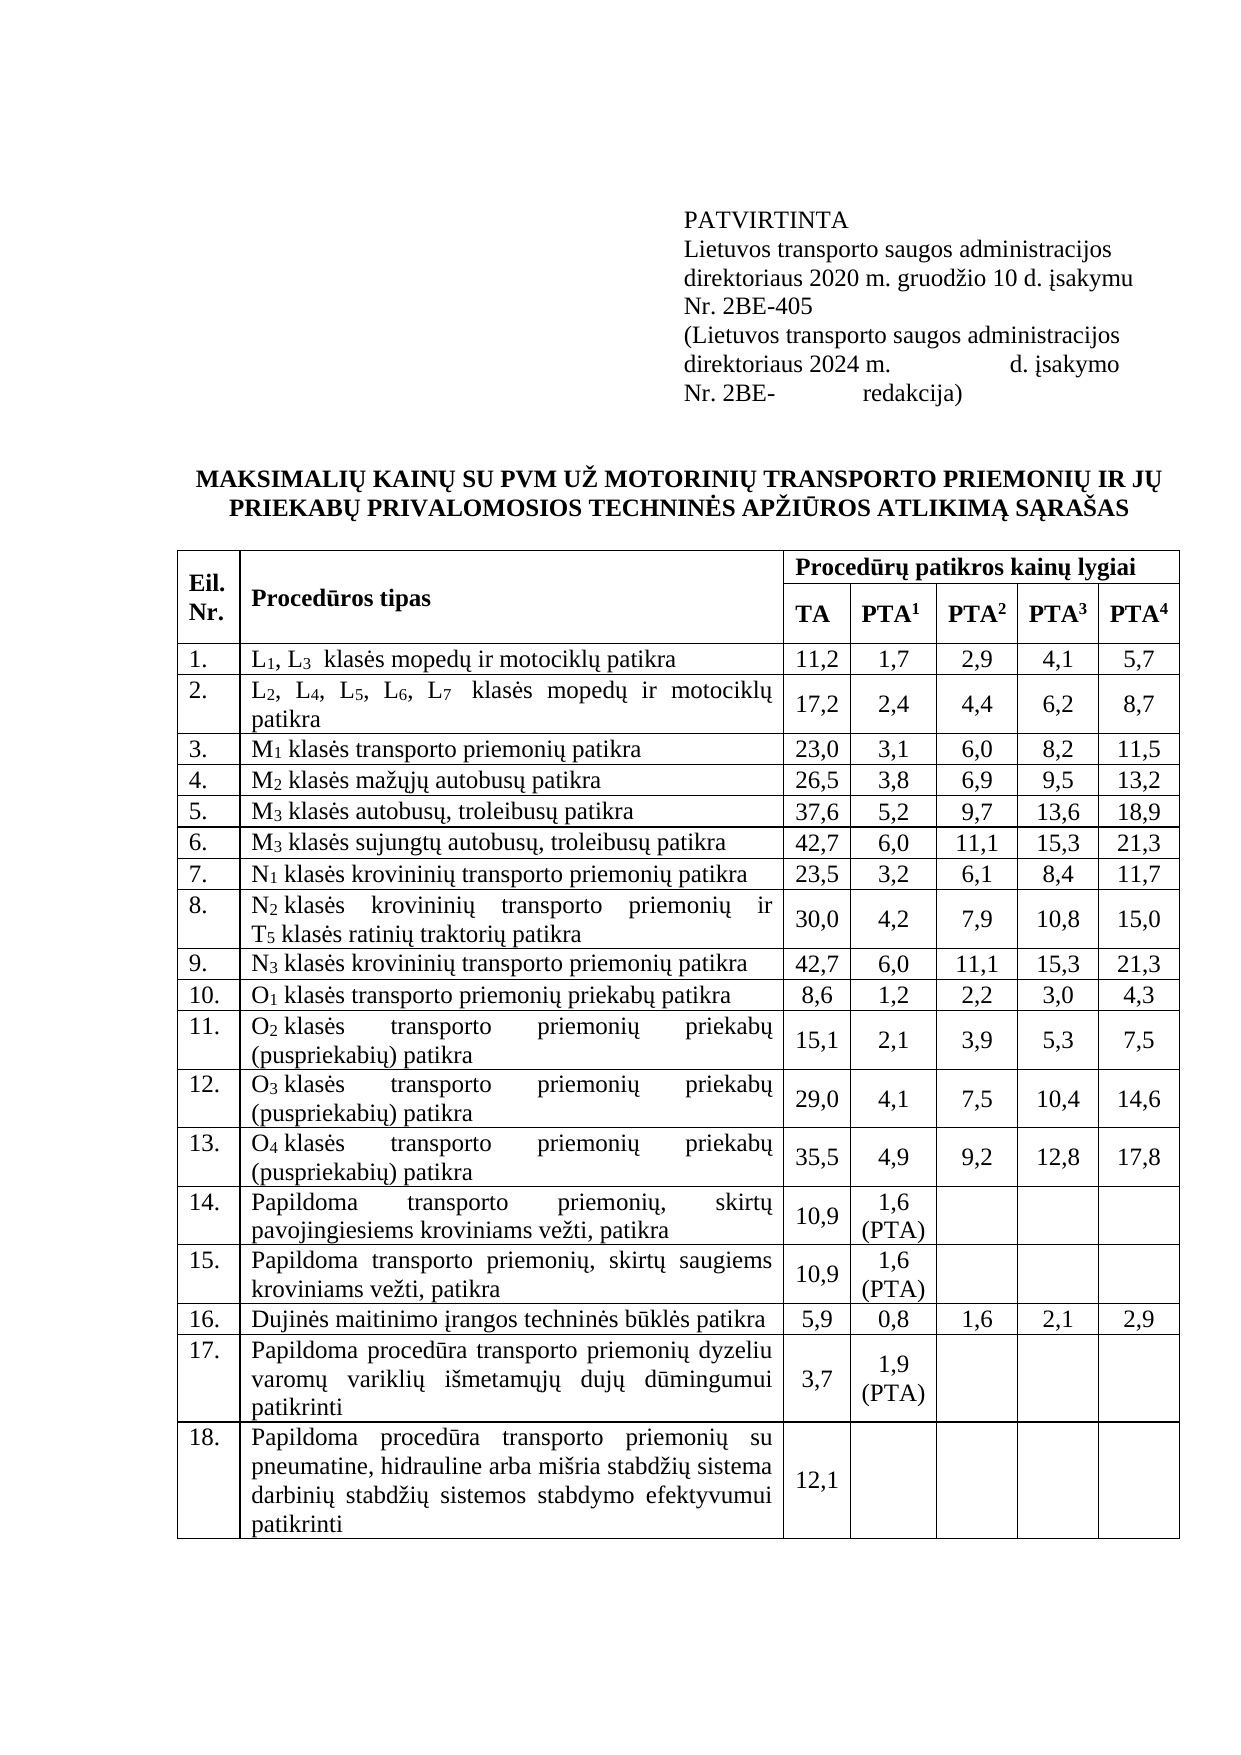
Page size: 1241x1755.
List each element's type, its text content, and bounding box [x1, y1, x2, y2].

table_cell M3 klasės sujungtų autobusų, troleibusų patikra [241, 828, 783, 858]
table_cell [1018, 1187, 1098, 1244]
table_cell 14,6 [1099, 1070, 1179, 1127]
table_cell [1018, 1245, 1098, 1303]
table_cell 2,9 [1099, 1304, 1179, 1334]
table_cell M2 klasės mažųjų autobusų patikra [241, 765, 783, 795]
table_cell 2,1 [1018, 1304, 1098, 1334]
table_cell TA [784, 584, 850, 643]
table_cell PTA1 [851, 584, 936, 643]
table_cell 17. [178, 1335, 239, 1421]
table_cell 21,3 [1099, 949, 1179, 979]
table_cell PTA4 [1099, 584, 1179, 643]
table_cell N1 klasės krovininių transporto priemonių patikra [241, 859, 783, 889]
table_cell 29,0 [784, 1070, 850, 1127]
table_cell 21,3 [1099, 828, 1179, 858]
table_cell 3,7 [784, 1335, 850, 1421]
table_cell 3,1 [851, 734, 936, 764]
table_cell 13. [178, 1128, 239, 1186]
table_cell 17,8 [1099, 1128, 1179, 1186]
table_cell L1, L3 klasės mopedų ir motociklų patikra [241, 644, 783, 674]
table_cell [1099, 1423, 1179, 1537]
table_cell [937, 1423, 1017, 1537]
table_cell [1099, 1335, 1179, 1421]
table_cell 1,6 (PTA) [851, 1245, 936, 1303]
table_cell 8. [178, 890, 239, 947]
table_cell 1,6 [937, 1304, 1017, 1334]
table_cell O3 klasės transporto priemonių priekabų (puspriekabių) patikra [241, 1070, 783, 1127]
table_cell 8,7 [1099, 675, 1179, 733]
table_cell 35,5 [784, 1128, 850, 1186]
table_cell O4 klasės transporto priemonių priekabų (puspriekabių) patikra [241, 1128, 783, 1186]
table_cell 12. [178, 1070, 239, 1127]
table_cell 18,9 [1099, 796, 1179, 826]
table_cell [937, 1335, 1017, 1421]
table_cell 42,7 [784, 949, 850, 979]
table_cell Dujinės maitinimo įrangos techninės būklės patikra [241, 1304, 783, 1334]
table_cell 2,2 [937, 980, 1017, 1010]
table_cell 42,7 [784, 828, 850, 858]
table_cell 4,4 [937, 675, 1017, 733]
table_cell N3 klasės krovininių transporto priemonių patikra [241, 949, 783, 979]
table_header Eil. Nr. [178, 551, 239, 643]
table_cell O2 klasės transporto priemonių priekabų (puspriekabių) patikra [241, 1011, 783, 1068]
text PATVIRTINTA [582, 205, 1181, 234]
table_cell 6,9 [937, 765, 1017, 795]
table_cell 2,9 [937, 644, 1017, 674]
table_cell 2,1 [851, 1011, 936, 1068]
table_cell 10,9 [784, 1187, 850, 1244]
table_cell 8,2 [1018, 734, 1098, 764]
table_cell 12,1 [784, 1423, 850, 1537]
table_cell 14. [178, 1187, 239, 1244]
table_cell 18. [178, 1423, 239, 1537]
table_cell 12,8 [1018, 1128, 1098, 1186]
text (Lietuvos transporto saugos administracijos [548, 320, 1181, 349]
table_cell 26,5 [784, 765, 850, 795]
table_cell [937, 1245, 1017, 1303]
text Lietuvos transporto saugos administracijos [582, 234, 1181, 263]
table_cell 15,3 [1018, 949, 1098, 979]
table_cell 4,9 [851, 1128, 936, 1186]
table_cell 13,6 [1018, 796, 1098, 826]
table_cell [1018, 1423, 1098, 1537]
table_cell PTA2 [937, 584, 1017, 643]
table_cell 1. [178, 644, 239, 674]
table_cell 13,2 [1099, 765, 1179, 795]
table_cell 9,5 [1018, 765, 1098, 795]
table_cell 10,9 [784, 1245, 850, 1303]
table_cell M3 klasės autobusų, troleibusų patikra [241, 796, 783, 826]
table_cell 5,2 [851, 796, 936, 826]
table_cell Papildoma transporto priemonių, skirtų pavojingiesiems kroviniams vežti, patikra [241, 1187, 783, 1244]
table_cell 3,2 [851, 859, 936, 889]
table_cell 11,2 [784, 644, 850, 674]
table_cell 11,1 [937, 828, 1017, 858]
table_cell 7,9 [937, 890, 1017, 947]
table_cell 5,9 [784, 1304, 850, 1334]
table_cell 15. [178, 1245, 239, 1303]
table_cell 2. [178, 675, 239, 733]
table_cell 23,0 [784, 734, 850, 764]
table_cell 5,3 [1018, 1011, 1098, 1068]
table_cell PTA3 [1018, 584, 1098, 643]
text Nr. 2BE-405 [548, 291, 1181, 320]
table_cell 4,3 [1099, 980, 1179, 1010]
table_cell 3,8 [851, 765, 936, 795]
table_cell L2, L4, L5, L6, L7 klasės mopedų ir motociklų patikra [241, 675, 783, 733]
table_cell 10. [178, 980, 239, 1010]
table_cell 0,8 [851, 1304, 936, 1334]
table_cell 6,0 [851, 949, 936, 979]
table_cell 1,2 [851, 980, 936, 1010]
table_cell 4,1 [851, 1070, 936, 1127]
table_cell M1 klasės transporto priemonių patikra [241, 734, 783, 764]
text MAKSIMALIŲ KAINŲ SU PVM UŽ MOTORINIŲ TRANSPORTO PRIEMONIŲ IR JŲ PRIEKABŲ PRIVALOMOSIOS TECHNINĖS APŽIŪROS ATLIKIMĄ SĄRAŠAS [177, 464, 1181, 521]
table_cell 7. [178, 859, 239, 889]
text direktoriaus 2024 m. d. įsakymo [548, 349, 1181, 378]
table_cell 4. [178, 765, 239, 795]
table_cell 6,1 [937, 859, 1017, 889]
table_cell 11,1 [937, 949, 1017, 979]
table_cell 7,5 [1099, 1011, 1179, 1068]
table_cell [1099, 1245, 1179, 1303]
table_cell O1 klasės transporto priemonių priekabų patikra [241, 980, 783, 1010]
table_cell [1099, 1187, 1179, 1244]
table_cell 3,9 [937, 1011, 1017, 1068]
table_cell Papildoma procedūra transporto priemonių dyzeliu varomų variklių išmetamųjų dujų dūmingumui patikrinti [241, 1335, 783, 1421]
table_cell 5. [178, 796, 239, 826]
table_cell 6,0 [937, 734, 1017, 764]
table_cell 6. [178, 828, 239, 858]
table_cell 5,7 [1099, 644, 1179, 674]
table_cell 1,6 (PTA) [851, 1187, 936, 1244]
table_cell 2,4 [851, 675, 936, 733]
table_header Procedūros tipas [241, 551, 783, 643]
table_cell [937, 1187, 1017, 1244]
table_cell 1,9 (PTA) [851, 1335, 936, 1421]
table_cell 17,2 [784, 675, 850, 733]
table_cell 15,3 [1018, 828, 1098, 858]
table_header Procedūrų patikros kainų lygiai [784, 551, 1179, 583]
table_cell Papildoma procedūra transporto priemonių su pneumatine, hidrauline arba mišria stabdžių sistema darbinių stabdžių sistemos stabdymo efektyvumui patikrinti [241, 1423, 783, 1537]
table_cell 6,2 [1018, 675, 1098, 733]
table_cell 23,5 [784, 859, 850, 889]
table_cell [851, 1423, 936, 1537]
table_cell 15,0 [1099, 890, 1179, 947]
table_cell 4,2 [851, 890, 936, 947]
table_cell 8,4 [1018, 859, 1098, 889]
table_cell 11. [178, 1011, 239, 1068]
table_cell 37,6 [784, 796, 850, 826]
table_cell 30,0 [784, 890, 850, 947]
table_cell Papildoma transporto priemonių, skirtų saugiems kroviniams vežti, patikra [241, 1245, 783, 1303]
table_cell 9,7 [937, 796, 1017, 826]
table_cell 15,1 [784, 1011, 850, 1068]
table_cell 3. [178, 734, 239, 764]
table_cell 8,6 [784, 980, 850, 1010]
text direktoriaus 2020 m. gruodžio 10 d. įsakymu [548, 263, 1181, 291]
table_cell [1018, 1335, 1098, 1421]
table_cell 9. [178, 949, 239, 979]
table_cell 10,8 [1018, 890, 1098, 947]
table_cell 11,7 [1099, 859, 1179, 889]
table_cell 6,0 [851, 828, 936, 858]
table_cell N2 klasės krovininių transporto priemonių ir T5 klasės ratinių traktorių patikra [241, 890, 783, 947]
table_cell 7,5 [937, 1070, 1017, 1127]
table_cell 3,0 [1018, 980, 1098, 1010]
table_cell 1,7 [851, 644, 936, 674]
table_cell 4,1 [1018, 644, 1098, 674]
table_cell 10,4 [1018, 1070, 1098, 1127]
table_cell 11,5 [1099, 734, 1179, 764]
table_cell 9,2 [937, 1128, 1017, 1186]
table_cell 16. [178, 1304, 239, 1334]
text Nr. 2BE- redakcija) [548, 378, 1181, 406]
